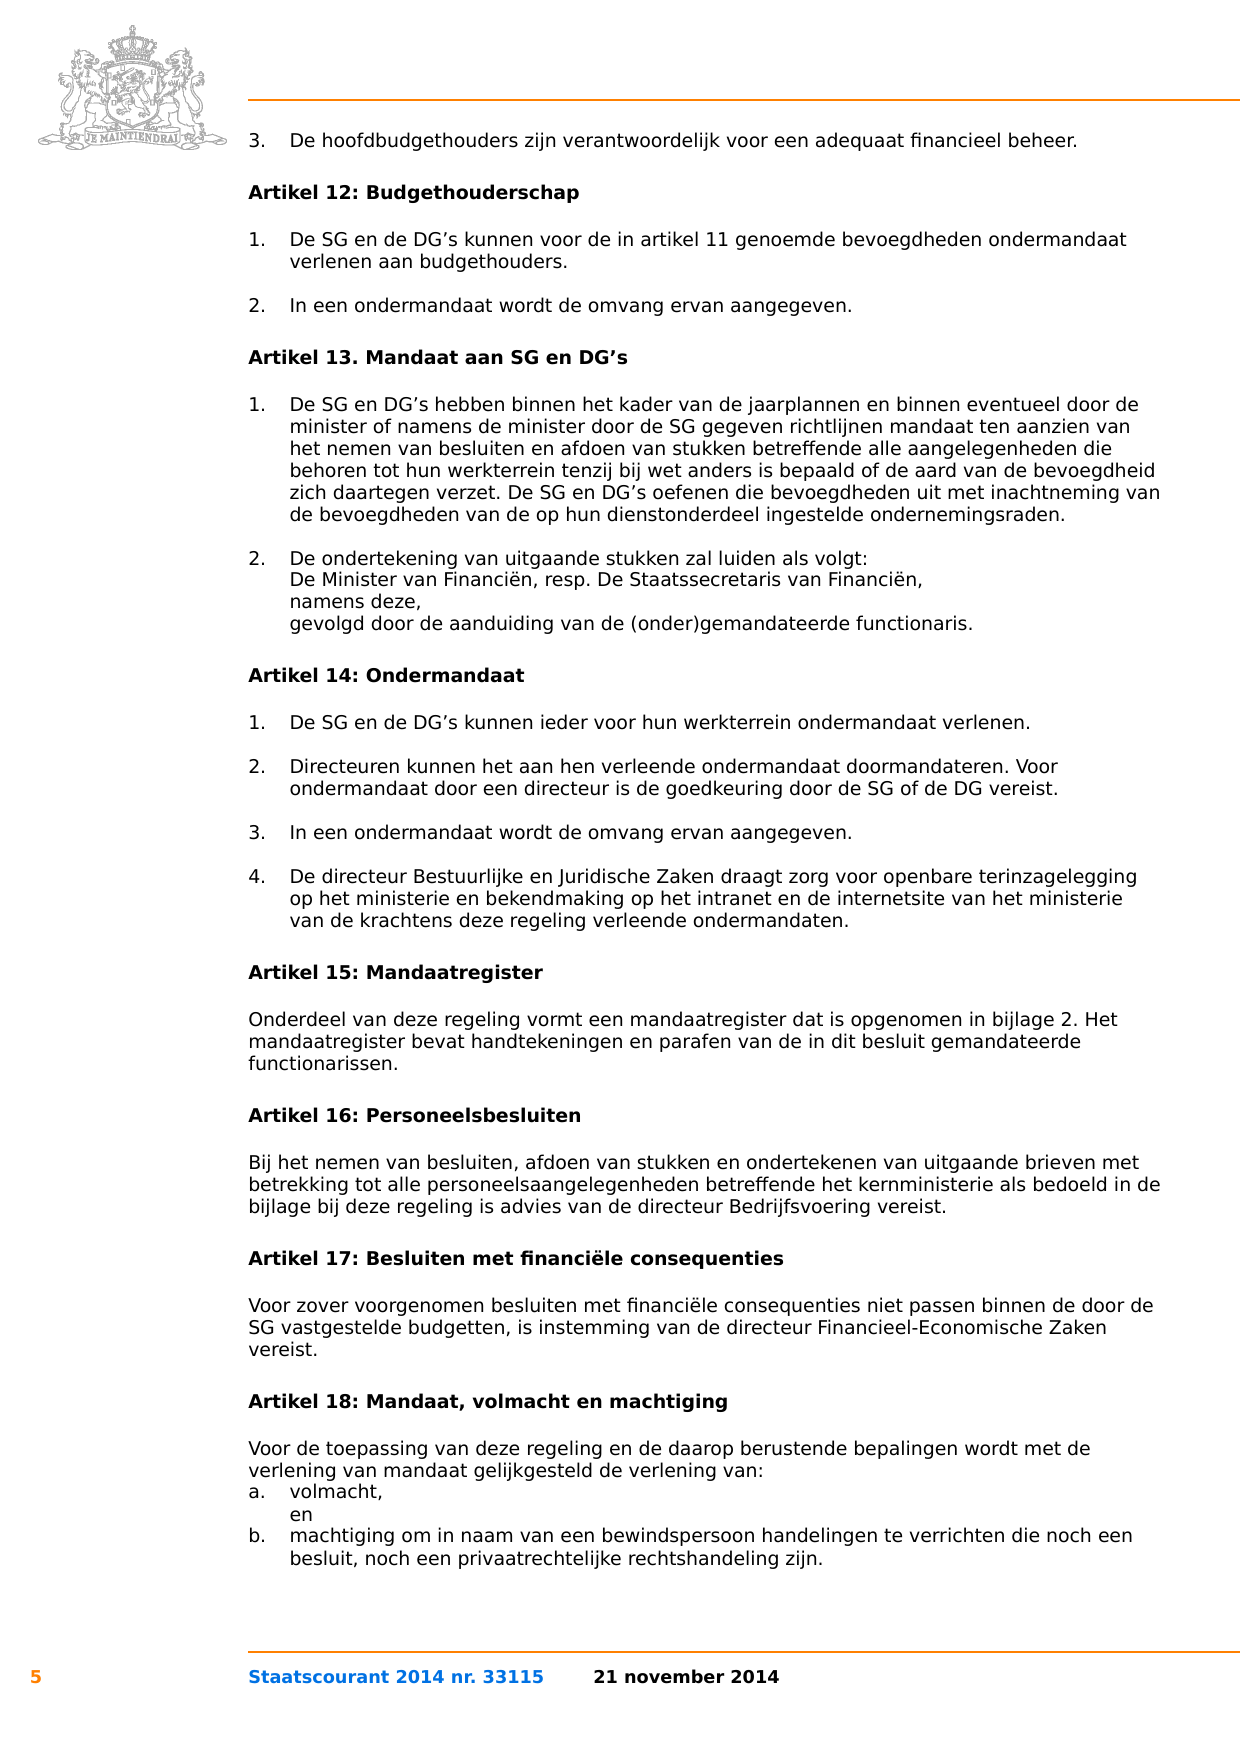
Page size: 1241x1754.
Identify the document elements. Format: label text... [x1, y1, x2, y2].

subtitle Artikel 17: Besluiten met financiële consequenties [248, 1248, 1163, 1269]
subtitle Artikel 14: Ondermandaat [248, 665, 1163, 687]
text gevolgd door de aanduiding van de (onder)gemandateerde functionaris. [289, 613, 1163, 635]
subtitle Artikel 18: Mandaat, volmacht en machtiging [248, 1391, 1163, 1412]
subtitle Artikel 16: Personeelsbesluiten [248, 1105, 1163, 1127]
text 4. De directeur Bestuurlijke en Juridische Zaken draagt zorg voor openbare terinzagelegging op het ministerie en bekendmaking op het intranet en de internetsite van het ministerie van de krachtens deze regeling verleende ondermandaten. [248, 866, 1163, 932]
text 2. De ondertekening van uitgaande stukken zal luiden als volgt: [248, 547, 1163, 569]
picture [38, 25, 227, 150]
text 1. De SG en de DG’s kunnen ieder voor hun werkterrein ondermandaat verlenen. [248, 712, 1163, 734]
text a. volmacht, [248, 1481, 1163, 1503]
text namens deze, [289, 591, 1163, 613]
text 3. De hoofdbudgethouders zijn verantwoordelijk voor een adequaat financieel beheer. [248, 130, 1163, 152]
subtitle Artikel 13. Mandaat aan SG en DG’s [248, 347, 1163, 369]
text 2. In een ondermandaat wordt de omvang ervan aangegeven. [248, 295, 1163, 317]
text 3. In een ondermandaat wordt de omvang ervan aangegeven. [248, 822, 1163, 844]
subtitle Artikel 12: Budgethouderschap [248, 182, 1163, 204]
text en [289, 1503, 1163, 1525]
text De Minister van Financiën, resp. De Staatssecretaris van Financiën, [289, 569, 1163, 591]
text 1. De SG en DG’s hebben binnen het kader van de jaarplannen en binnen eventueel door de minister of namens de minister door de SG gegeven richtlijnen mandaat ten aanzien van het nemen van besluiten en afdoen van stukken betreffende alle aangelegenheden die behoren tot hun werkterrein tenzij bij wet anders is bepaald of de aard van de bevoegdheid zich daartegen verzet. De SG en DG’s oefenen die bevoegdheden uit met inachtneming van de bevoegdheden van de op hun dienstonderdeel ingestelde ondernemingsraden. [248, 394, 1163, 526]
text b. machtiging om in naam van een bewindspersoon handelingen te verrichten die noch een besluit, noch een privaatrechtelijke rechtshandeling zijn. [248, 1525, 1163, 1569]
text Voor zover voorgenomen besluiten met financiële consequenties niet passen binnen de door de SG vastgestelde budgetten, is instemming van de directeur Financieel-Economische Zaken vereist. [248, 1294, 1163, 1361]
text Voor de toepassing van deze regeling en de daarop berustende bepalingen wordt met de verlening van mandaat gelijkgesteld de verlening van: [248, 1437, 1163, 1481]
text Onderdeel van deze regeling vormt een mandaatregister dat is opgenomen in bijlage 2. Het mandaatregister bevat handtekeningen en parafen van de in dit besluit gemandateerde functionarissen. [248, 1009, 1163, 1075]
text 1. De SG en de DG’s kunnen voor de in artikel 11 genoemde bevoegdheden ondermandaat verlenen aan budgethouders. [248, 229, 1163, 273]
subtitle Artikel 15: Mandaatregister [248, 962, 1163, 984]
text 2. Directeuren kunnen het aan hen verleende ondermandaat doormandateren. Voor ondermandaat door een directeur is de goedkeuring door de SG of de DG vereist. [248, 756, 1163, 800]
text Bij het nemen van besluiten, afdoen van stukken en ondertekenen van uitgaande brieven met betrekking tot alle personeelsaangelegenheden betreffende het kernministerie als bedoeld in de bijlage bij deze regeling is advies van de directeur Bedrijfsvoering vereist. [248, 1152, 1163, 1218]
